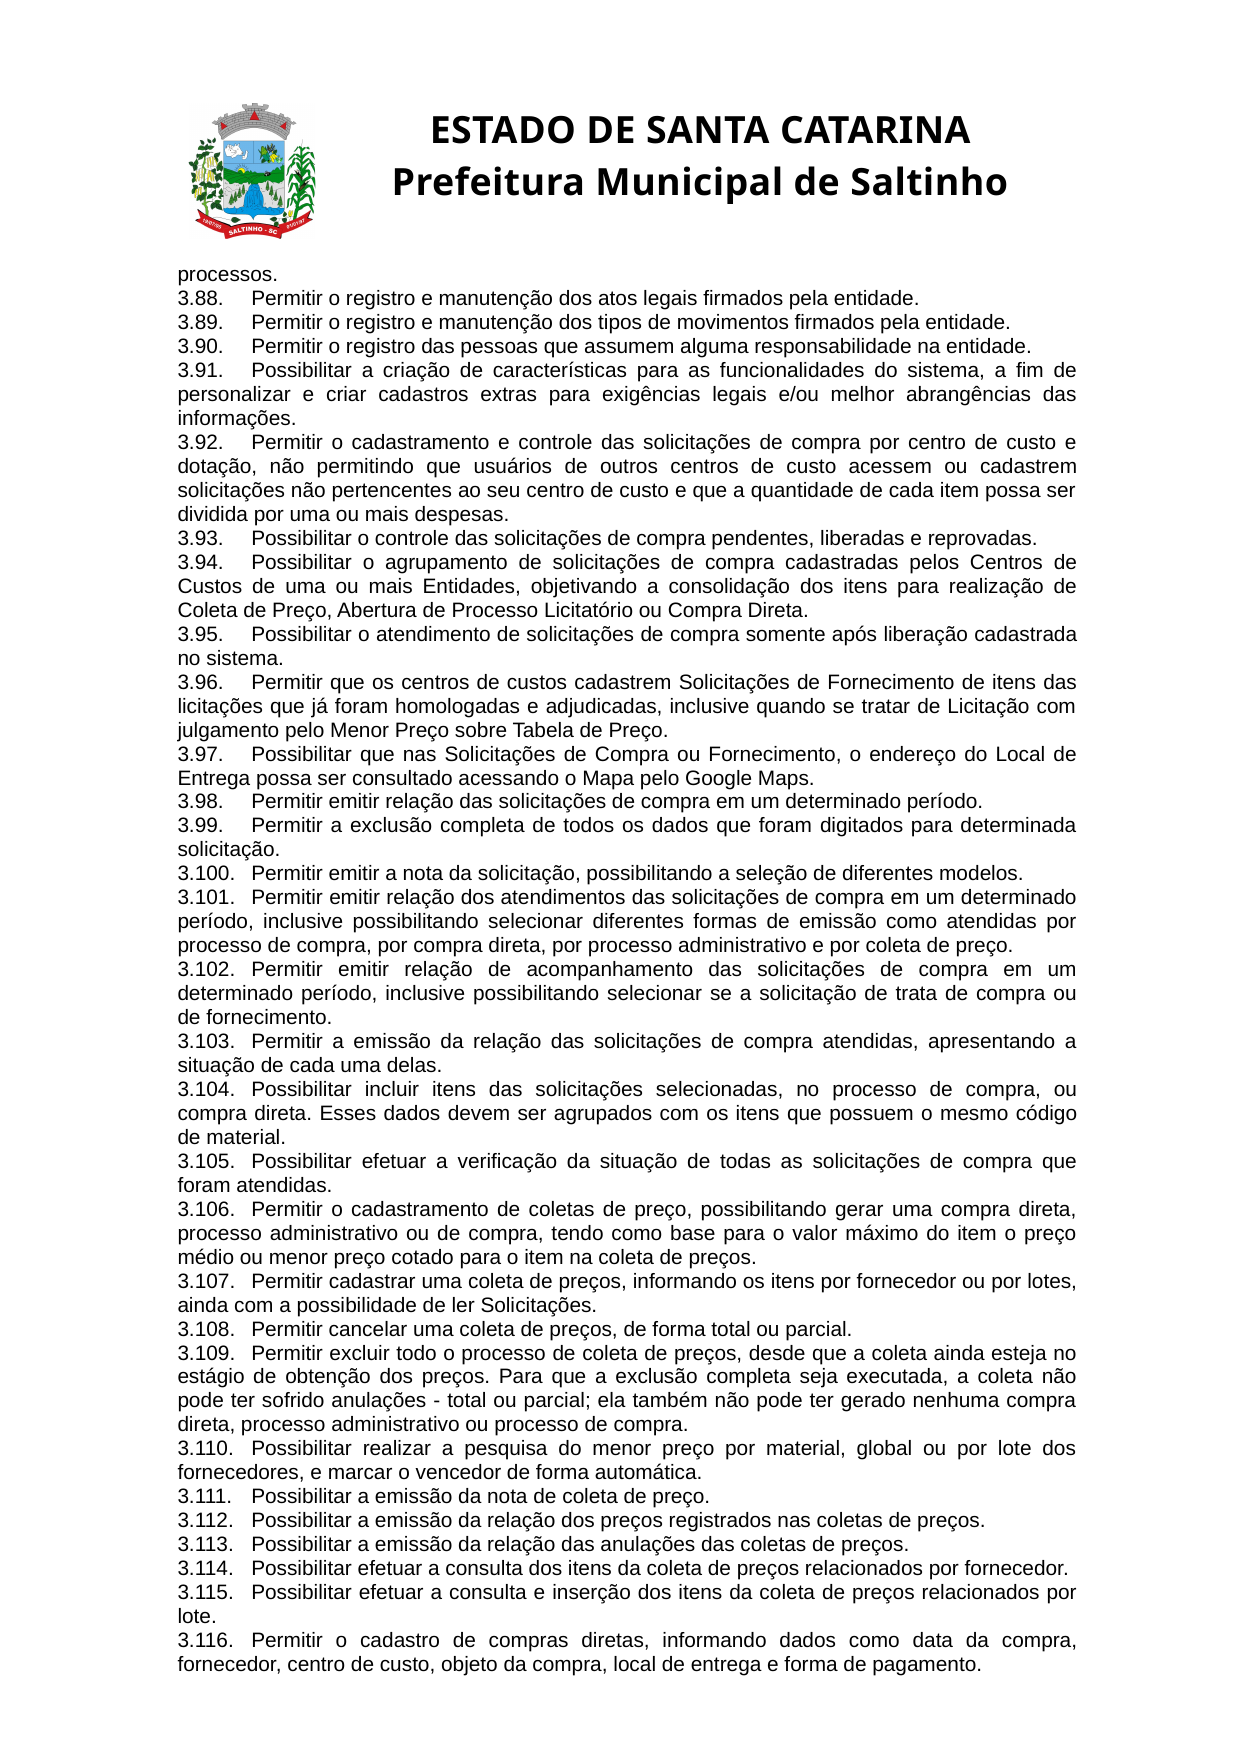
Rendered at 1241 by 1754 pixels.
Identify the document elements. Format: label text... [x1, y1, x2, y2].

list Possibilitar a emissão da relação das anulações das coletas de preços. [177, 1532, 1078, 1556]
list Possibilitar efetuar a consulta dos itens da coleta de preços relacionados por fornecedor. [177, 1556, 1078, 1580]
list Permitir emitir relação das solicitações de compra em um determinado período. [177, 789, 1078, 813]
list Permitir emitir relação de acompanhamento das solicitações de compra em um determinado período, inclusive possibilitando selecionar se a solicitação de trata de compra ou de fornecimento. [177, 957, 1078, 1029]
list Permitir a emissão da relação das solicitações de compra atendidas, apresentando a situação de cada uma delas. [177, 1029, 1078, 1077]
list Possibilitar a emissão da relação dos preços registrados nas coletas de preços. [177, 1508, 1078, 1532]
list Possibilitar incluir itens das solicitações selecionadas, no processo de compra, ou compra direta. Esses dados devem ser agrupados com os itens que possuem o mesmo código de material. [177, 1077, 1078, 1149]
list Permitir o registro e manutenção dos tipos de movimentos firmados pela entidade. [177, 310, 1078, 334]
list Permitir a exclusão completa de todos os dados que foram digitados para determinada solicitação. [177, 813, 1078, 861]
list Permitir que os centros de custos cadastrem Solicitações de Fornecimento de itens das licitações que já foram homologadas e adjudicadas, inclusive quando se tratar de Licitação com julgamento pelo Menor Preço sobre Tabela de Preço. [177, 669, 1078, 741]
list Permitir emitir relação dos atendimentos das solicitações de compra em um determinado período, inclusive possibilitando selecionar diferentes formas de emissão como atendidas por processo de compra, por compra direta, por processo administrativo e por coleta de preço. [177, 885, 1078, 957]
list Permitir cadastrar uma coleta de preços, informando os itens por fornecedor ou por lotes, ainda com a possibilidade de ler Solicitações. [177, 1268, 1078, 1316]
list Possibilitar que nas Solicitações de Compra ou Fornecimento, o endereço do Local de Entrega possa ser consultado acessando o Mapa pelo Google Maps. [177, 741, 1078, 789]
list Permitir excluir todo o processo de coleta de preços, desde que a coleta ainda esteja no estágio de obtenção dos preços. Para que a exclusão completa seja executada, a coleta não pode ter sofrido anulações - total ou parcial; ela também não pode ter gerado nenhuma compra direta, processo administrativo ou processo de compra. [177, 1340, 1078, 1436]
list processos. [177, 262, 1078, 286]
list Possibilitar a emissão da nota de coleta de preço. [177, 1484, 1078, 1508]
list Permitir o registro e manutenção dos atos legais firmados pela entidade. [177, 286, 1078, 310]
list Possibilitar efetuar a verificação da situação de todas as solicitações de compra que foram atendidas. [177, 1149, 1078, 1197]
list Permitir o cadastramento e controle das solicitações de compra por centro de custo e dotação, não permitindo que usuários de outros centros de custo acessem ou cadastrem solicitações não pertencentes ao seu centro de custo e que a quantidade de cada item possa ser dividida por uma ou mais despesas. [177, 430, 1078, 526]
list Permitir o cadastro de compras diretas, informando dados como data da compra, fornecedor, centro de custo, objeto da compra, local de entrega e forma de pagamento. [177, 1628, 1078, 1676]
list Possibilitar o agrupamento de solicitações de compra cadastradas pelos Centros de Custos de uma ou mais Entidades, objetivando a consolidação dos itens para realização de Coleta de Preço, Abertura de Processo Licitatório ou Compra Direta. [177, 550, 1078, 622]
list Possibilitar o atendimento de solicitações de compra somente após liberação cadastrada no sistema. [177, 622, 1078, 669]
list Possibilitar o controle das solicitações de compra pendentes, liberadas e reprovadas. [177, 526, 1078, 550]
list Possibilitar a criação de características para as funcionalidades do sistema, a fim de personalizar e criar cadastros extras para exigências legais e/ou melhor abrangências das informações. [177, 358, 1078, 430]
list Permitir emitir a nota da solicitação, possibilitando a seleção de diferentes modelos. [177, 861, 1078, 885]
list Permitir o registro das pessoas que assumem alguma responsabilidade na entidade. [177, 334, 1078, 358]
list Possibilitar efetuar a consulta e inserção dos itens da coleta de preços relacionados por lote. [177, 1580, 1078, 1628]
list Permitir o cadastramento de coletas de preço, possibilitando gerar uma compra direta, processo administrativo ou de compra, tendo como base para o valor máximo do item o preço médio ou menor preço cotado para o item na coleta de preços. [177, 1197, 1078, 1268]
list Possibilitar realizar a pesquisa do menor preço por material, global ou por lote dos fornecedores, e marcar o vencedor de forma automática. [177, 1436, 1078, 1484]
list Permitir cancelar uma coleta de preços, de forma total ou parcial. [177, 1316, 1078, 1340]
